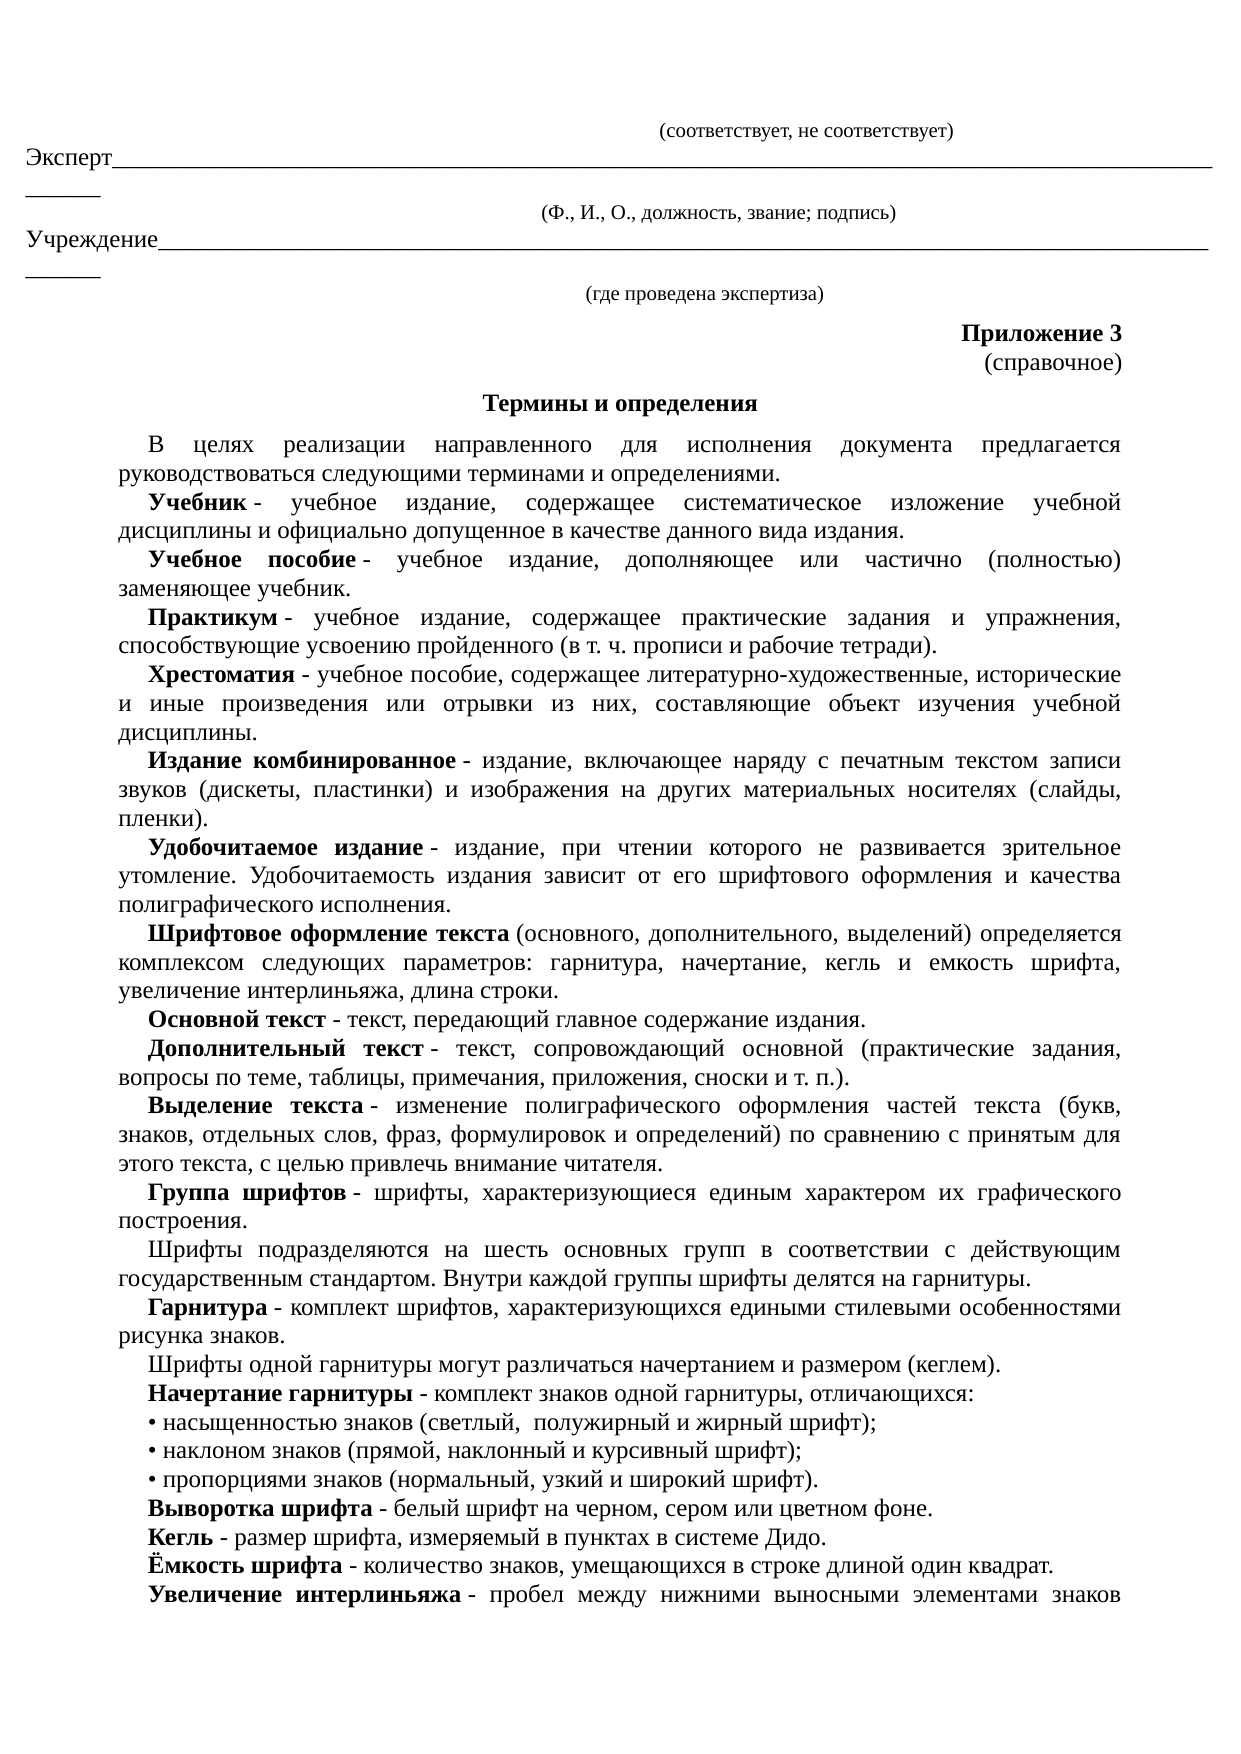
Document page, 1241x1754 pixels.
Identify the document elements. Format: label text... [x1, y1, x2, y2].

text Шрифты подразделяются на шесть основных групп в соответствии с действующим государственным стандартом. Внутри каждой группы шрифты делятся на гарнитуры. [118, 1234, 1122, 1292]
text Шрифтовое оформление текста (основного, дополнительного, выделений) определяется комплексом следующих параметров: гарнитура, начертание, кегль и емкость шрифта, увеличение интерлиньяжа, длина строки. [118, 918, 1122, 1004]
text Выделение текста - изменение полиграфического оформления частей текста (букв, знаков, отдельных слов, фраз, формулировок и определений) по сравнению с принятым для этого текста, с целью привлечь внимание читателя. [118, 1090, 1122, 1177]
text Учебное пособие - учебное издание, дополняющее или частично (полностью) заменяющее учебник. [118, 544, 1122, 602]
table_header (соответствует, не соответствует) Эксперт______________________________________________________________________________________________ (Ф., И., О., должность, звание; подпись) Учреждение__________________________________________________________________________________________ (где проведена экспертиза) [25, 118, 1215, 305]
text • наклоном знаков (прямой, наклонный и курсивный шрифт); [118, 1435, 1122, 1464]
text Начертание гарнитуры - комплект знаков одной гарнитуры, отличающихся: [118, 1378, 1122, 1407]
text Удобочитаемое издание - издание, при чтении которого не развивается зрительное утомление. Удобочитаемость издания зависит от его шрифтового оформления и качества полиграфического исполнения. [118, 832, 1122, 918]
text Выворотка шрифта - белый шрифт на черном, сером или цветном фоне. [118, 1493, 1122, 1522]
text Издание комбинированное - издание, включающее наряду с печатным текстом записи звуков (дискеты, пластинки) и изображения на других материальных носителях (слайды, пленки). [118, 745, 1122, 832]
text Увеличение интерлиньяжа - пробел между нижними выносными элементами знаков [118, 1579, 1122, 1608]
text Учебник - учебное издание, содержащее систематическое изложение учебной дисциплины и официально допущенное в качестве данного вида издания. [118, 487, 1122, 544]
text Кегль - размер шрифта, измеряемый в пунктах в системе Дидо. [118, 1522, 1122, 1550]
text В целях реализации направленного для исполнения документа предлагается руководствоваться следующими терминами и определениями. [118, 429, 1122, 487]
text Основной текст - текст, передающий главное содержание издания. [118, 1004, 1122, 1033]
text Ёмкость шрифта - количество знаков, умещающихся в строке длиной один квадрат. [118, 1550, 1122, 1579]
text Хрестоматия - учебное пособие, содержащее литературно-художественные, исторические и иные произведения или отрывки из них, составляющие объект изучения учебной дисциплины. [118, 659, 1122, 745]
text Шрифты одной гарнитуры могут различаться начертанием и размером (кеглем). [118, 1349, 1122, 1378]
text (справочное) [118, 347, 1122, 375]
text Дополнительный текст - текст, сопровождающий основной (практические задания, вопросы по теме, таблицы, примечания, приложения, сноски и т. п.). [118, 1033, 1122, 1090]
text Термины и определения [118, 388, 1122, 417]
subtitle Приложение 3 [118, 318, 1122, 347]
text Группа шрифтов - шрифты, характеризующиеся единым характером их графического построения. [118, 1177, 1122, 1234]
text Практикум - учебное издание, содержащее практические задания и упражнения, способствующие усвоению пройденного (в т. ч. прописи и рабочие тетради). [118, 602, 1122, 659]
text • насыщенностью знаков (светлый, полужирный и жирный шрифт); [118, 1407, 1122, 1435]
text Гарнитура - комплект шрифтов, характеризующихся едиными стилевыми особенностями рисунка знаков. [118, 1292, 1122, 1349]
text • пропорциями знаков (нормальный, узкий и широкий шрифт). [118, 1464, 1122, 1493]
